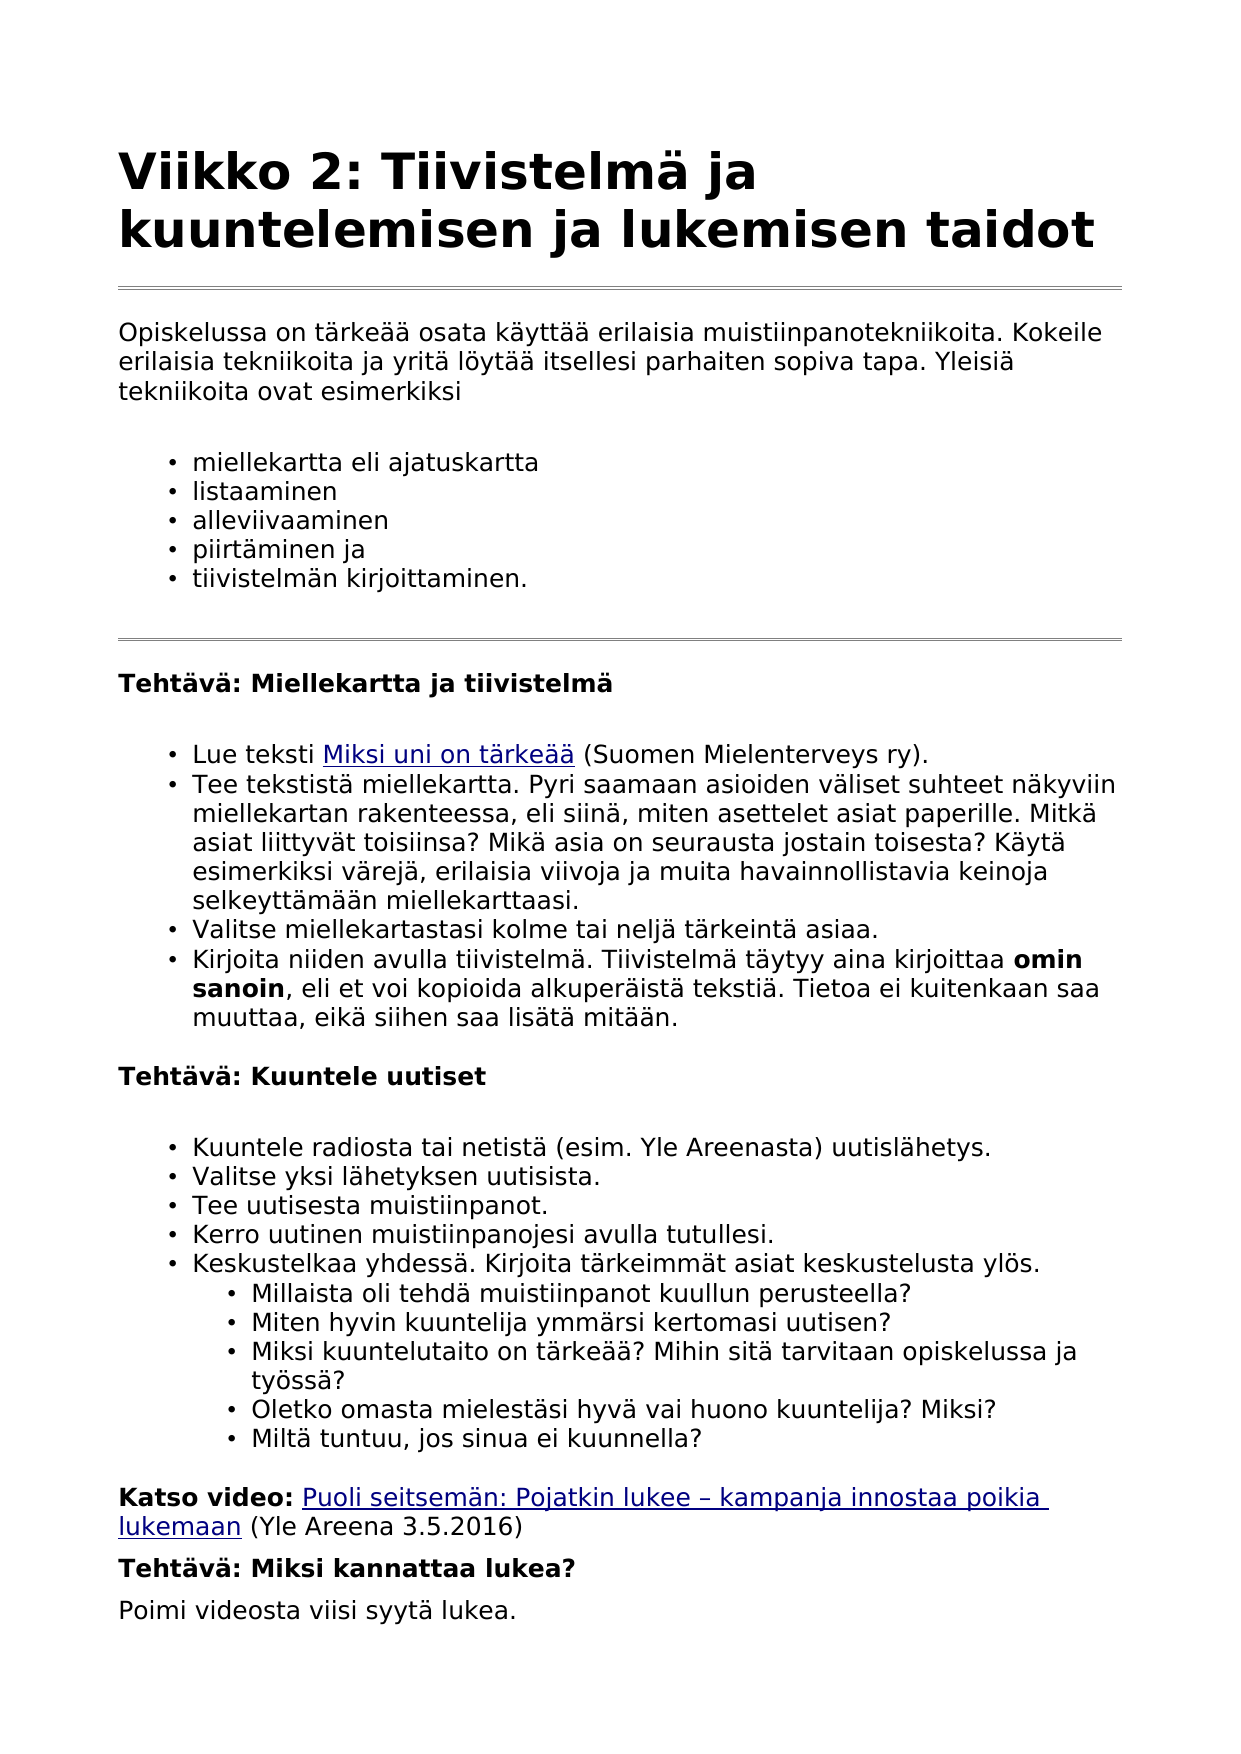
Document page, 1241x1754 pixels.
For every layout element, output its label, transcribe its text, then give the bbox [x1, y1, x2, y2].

list listaaminen [177, 477, 1122, 506]
list Valitse miellekartastasi kolme tai neljä tärkeintä asiaa. [177, 916, 1122, 945]
list Miten hyvin kuuntelija ymmärsi kertomasi uutisen? [236, 1308, 1122, 1337]
list miellekartta eli ajatuskartta [177, 448, 1122, 477]
list Tee uutisesta muistiinpanot. [177, 1191, 1122, 1221]
text Katso video: Puoli seitsemän: Pojatkin lukee – kampanja innostaa poikia lukemaan (Yle Areena 3.5.2016) [118, 1483, 1122, 1542]
list Kerro uutinen muistiinpanojesi avulla tutullesi. [177, 1221, 1122, 1250]
list Lue teksti Miksi uni on tärkeää (Suomen Mielenterveys ry). [177, 741, 1122, 770]
list Valitse yksi lähetyksen uutisista. [177, 1162, 1122, 1191]
list Keskustelkaa yhdessä. Kirjoita tärkeimmät asiat keskustelusta ylös. [177, 1250, 1122, 1279]
list Miksi kuuntelutaito on tärkeää? Mihin sitä tarvitaan opiskelussa ja työssä? [236, 1337, 1122, 1396]
list Kirjoita niiden avulla tiivistelmä. Tiivistelmä täytyy aina kirjoittaa omin sanoin, eli et voi kopioida alkuperäistä tekstiä. Tietoa ei kuitenkaan saa muuttaa, eikä siihen saa lisätä mitään. [177, 945, 1122, 1032]
list Millaista oli tehdä muistiinpanot kuullun perusteella? [236, 1279, 1122, 1308]
list piirtäminen ja [177, 535, 1122, 564]
list Tee tekstistä miellekartta. Pyri saamaan asioiden väliset suhteet näkyviin miellekartan rakenteessa, eli siinä, miten asettelet asiat paperille. Mitkä asiat liittyvät toisiinsa? Mikä asia on seurausta jostain toisesta? Käytä esimerkiksi värejä, erilaisia viivoja ja muita havainnollistavia keinoja selkeyttämään miellekarttaasi. [177, 770, 1122, 916]
list Kuuntele radiosta tai netistä (esim. Yle Areenasta) uutislähetys. [177, 1133, 1122, 1162]
list Oletko omasta mielestäsi hyvä vai huono kuuntelija? Miksi? [236, 1396, 1122, 1425]
list tiivistelmän kirjoittaminen. [177, 564, 1122, 594]
text Tehtävä: Miksi kannattaa lukea? [118, 1554, 1122, 1583]
subtitle Viikko 2: Tiivistelmä ja kuuntelemisen ja lukemisen taidot [118, 143, 1122, 259]
text Opiskelussa on tärkeää osata käyttää erilaisia muistiinpanotekniikoita. Kokeile erilaisia tekniikoita ja yritä löytää itsellesi parhaiten sopiva tapa. Yleisiä tekniikoita ovat esimerkiksi [118, 318, 1122, 406]
list alleviivaaminen [177, 506, 1122, 535]
text Tehtävä: Miellekartta ja tiivistelmä [118, 669, 1122, 699]
list Miltä tuntuu, jos sinua ei kuunnella? [236, 1425, 1122, 1454]
text Tehtävä: Kuuntele uutiset [118, 1062, 1122, 1091]
text Poimi videosta viisi syytä lukea. [118, 1596, 1122, 1625]
